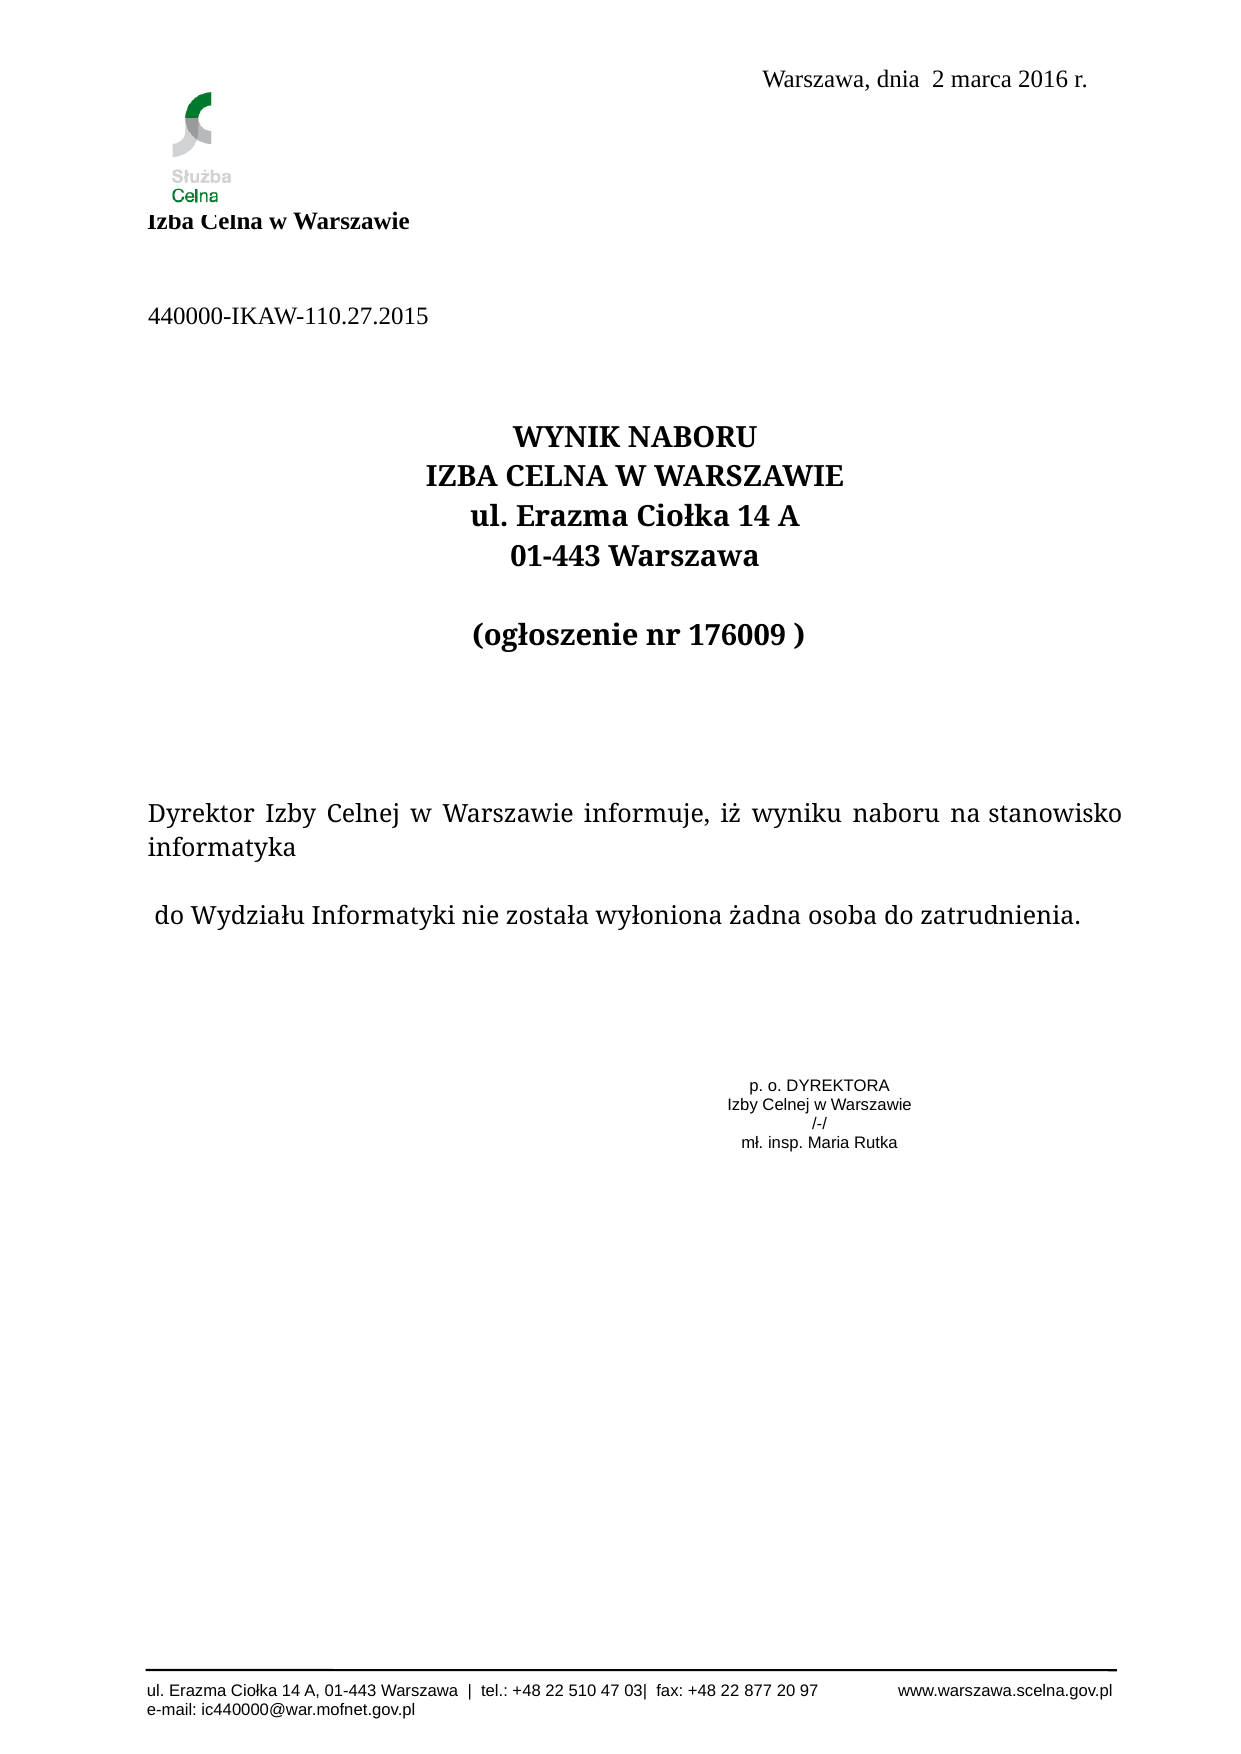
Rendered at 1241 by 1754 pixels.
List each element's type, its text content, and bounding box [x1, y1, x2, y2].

text do Wydziału Informatyki nie została wyłoniona żadna osoba do zatrudnienia. [148, 898, 1122, 932]
text /-/ [516, 1114, 1122, 1133]
picture [214, 73, 248, 126]
text Dyrektor Izby Celnej w Warszawie informuje, iż wyniku naboru na stanowisko informatyka [148, 796, 1122, 864]
text ul. Erazma Ciołka 14 A [148, 495, 1122, 535]
text IZBA CELNA W WARSZAWIE [148, 456, 1122, 495]
text mł. insp. Maria Rutka [516, 1133, 1122, 1152]
text (ogłoszenie nr 176009 ) [148, 614, 1122, 694]
text Izby Celnej w Warszawie [516, 1095, 1122, 1114]
text p. o. DYREKTORA [516, 1076, 1122, 1095]
text WYNIK NABORU [148, 416, 1122, 456]
text 01-443 Warszawa [148, 535, 1122, 574]
